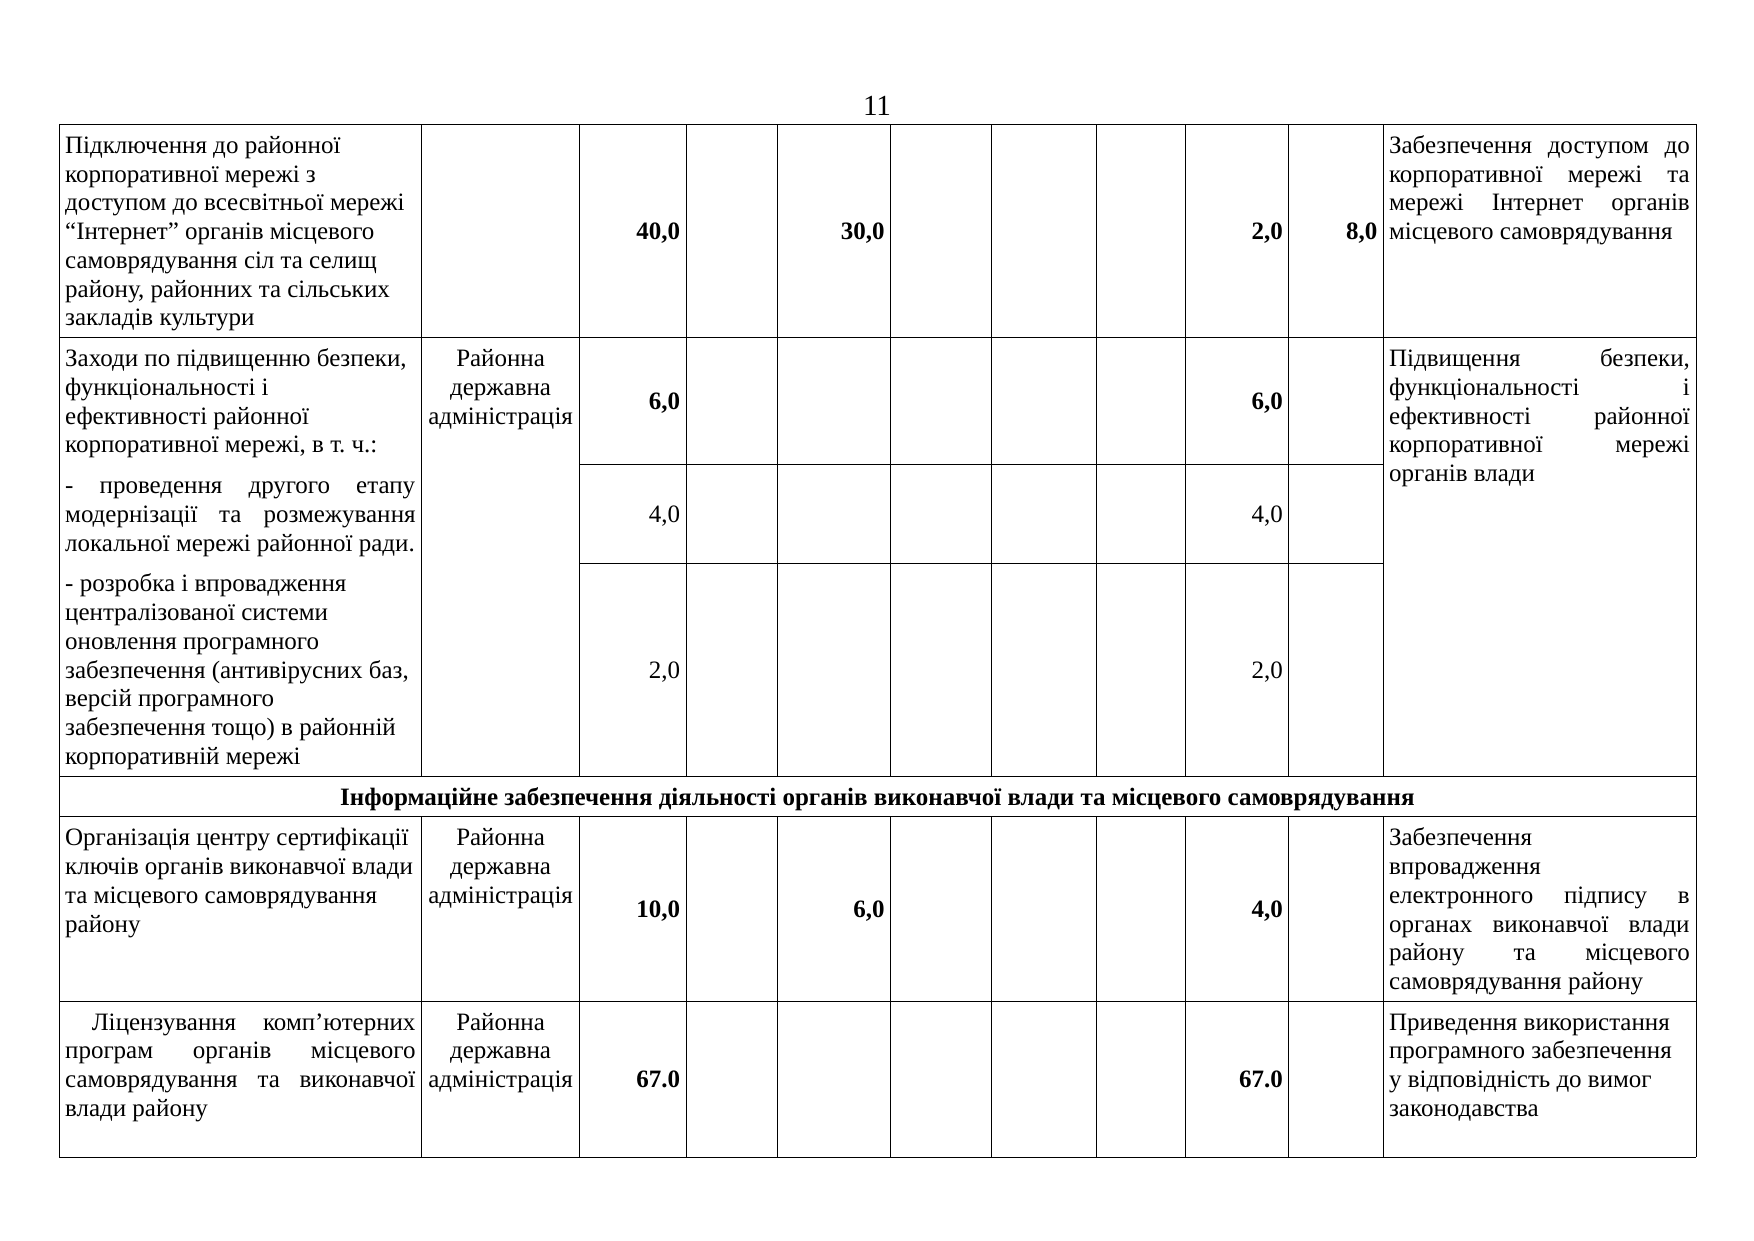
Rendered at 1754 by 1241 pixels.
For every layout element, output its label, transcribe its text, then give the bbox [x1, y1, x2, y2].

table_cell [1289, 817, 1383, 1001]
table_cell [992, 125, 1096, 337]
table_cell 4,0 [1186, 817, 1288, 1001]
table_cell [891, 564, 991, 776]
table_cell [687, 817, 777, 1001]
table_cell [778, 564, 890, 776]
table_cell [1097, 817, 1185, 1001]
table_cell 67,0 [580, 1002, 686, 1157]
table_cell 2,0 [1186, 125, 1288, 337]
table_cell [992, 465, 1096, 562]
table_cell 10,0 [580, 817, 686, 1001]
table_cell Приведення використання програмного забезпечення у відповідність до вимог законодавства [1384, 1002, 1696, 1157]
table_cell [1289, 564, 1383, 776]
table_cell 8,0 [1289, 125, 1383, 337]
table_header [992, 338, 1096, 464]
table_cell 30,0 [778, 125, 890, 337]
table_cell 67,0 [1186, 1002, 1288, 1157]
table_cell [687, 125, 777, 337]
table_cell Підвищення безпеки, функціональності і ефективності районної корпоративної мережі органів влади [1384, 338, 1696, 776]
table_cell [687, 465, 777, 562]
table_cell Районна державна адміністрація [422, 817, 579, 1001]
table_cell [422, 563, 579, 776]
table_cell Інформаційне забезпечення діяльності органів виконавчої влади та місцевого самоврядування [60, 777, 1696, 816]
table_cell Районна державна адміністрація [422, 1002, 579, 1157]
table_cell [687, 564, 777, 776]
table_cell [992, 564, 1096, 776]
table_cell Ліцензування комп’ютерних програм органів місцевого самоврядування та виконавчої влади району [60, 1002, 421, 1157]
table_header Заходи по підвищенню безпеки, функціональності і ефективності районної корпоративної мережі, в т. ч.: [60, 338, 421, 464]
table_header [1097, 338, 1185, 464]
table_cell [1097, 125, 1185, 337]
table_header [778, 338, 890, 464]
table_cell [778, 465, 890, 562]
table_header [687, 338, 777, 464]
table_cell [422, 464, 579, 562]
table_cell [891, 1002, 991, 1157]
table_header 6,0 [580, 338, 686, 464]
table_cell [1097, 465, 1185, 562]
table_cell [687, 1002, 777, 1157]
table_cell [992, 1002, 1096, 1157]
table_cell [891, 817, 991, 1001]
table_cell 4,0 [580, 465, 686, 562]
table_cell [1097, 1002, 1185, 1157]
table_header 6,0 [1186, 338, 1288, 464]
table_cell 6,0 [778, 817, 890, 1001]
table_header [891, 338, 991, 464]
table_cell [1097, 564, 1185, 776]
table_cell Забезпечення впровадження електронного підпису в органах виконавчої влади району та місцевого самоврядування району [1384, 817, 1696, 1001]
table_header [1289, 338, 1383, 464]
table_cell Підключення до районної корпоративної мережі з доступом до всесвітньої мережі “Інтернет” органів місцевого самоврядування сіл та селищ району, районних та сільських закладів культури [60, 125, 421, 337]
table_header Районна державна адміністрація [422, 338, 579, 464]
table_cell 2,0 [1186, 564, 1288, 776]
table_cell [992, 817, 1096, 1001]
table_cell [891, 465, 991, 562]
table_cell - проведення другого етапу модернізації та розмежування локальної мережі районної ради. [60, 464, 421, 562]
table_cell 2,0 [580, 564, 686, 776]
table_cell Забезпечення доступом до корпоративної мережі та мережі Інтернет органів місцевого самоврядування [1384, 125, 1696, 337]
table_cell 40,0 [580, 125, 686, 337]
table_cell [778, 1002, 890, 1157]
table_cell Організація центру сертифікації ключів органів виконавчої влади та місцевого самоврядування району [60, 817, 421, 1001]
table_cell [1289, 1002, 1383, 1157]
table_cell [1289, 465, 1383, 562]
table_cell [891, 125, 991, 337]
table_cell - розробка і впровадження централізованої системи оновлення програмного забезпечення (антивірусних баз, версій програмного забезпечення тощо) в районній корпоративній мережі [60, 563, 421, 776]
table_cell 4,0 [1186, 465, 1288, 562]
table_cell [422, 125, 579, 337]
